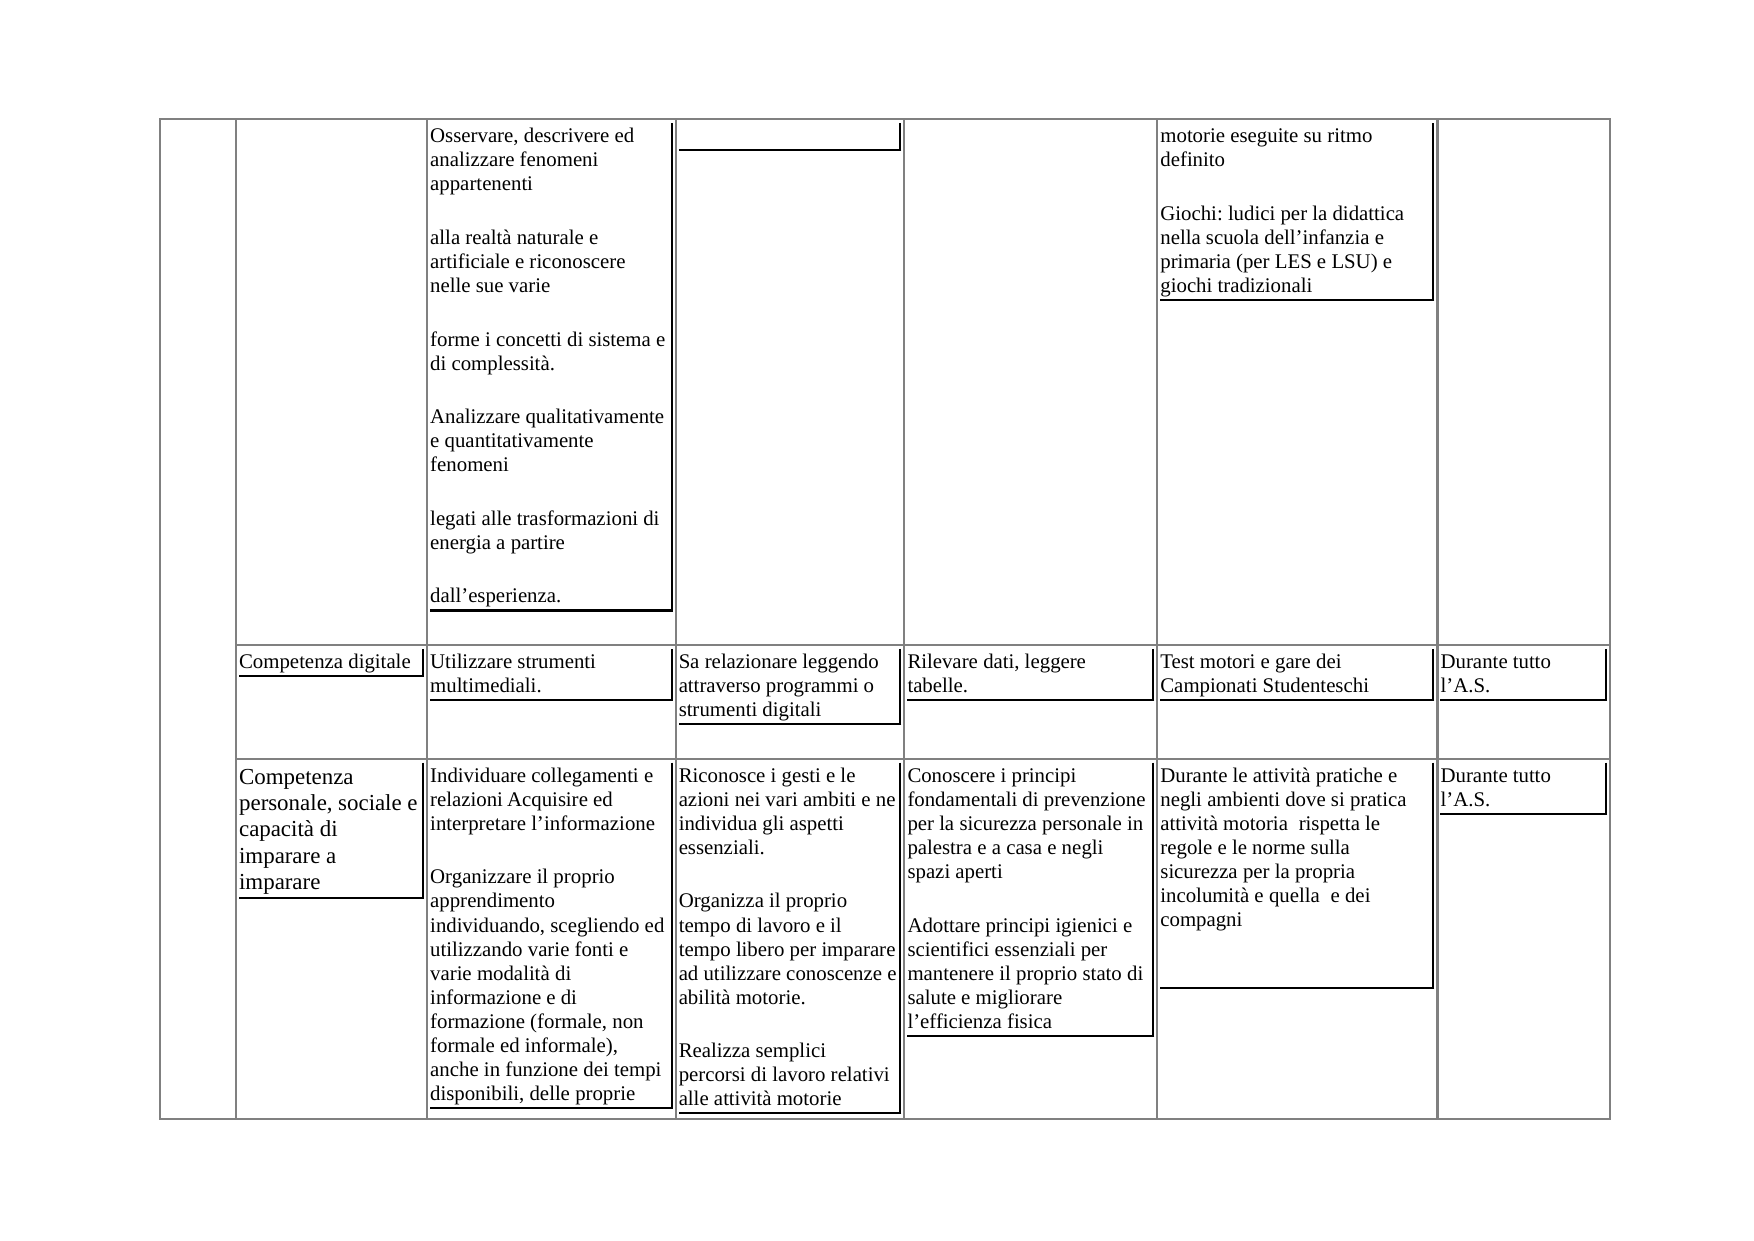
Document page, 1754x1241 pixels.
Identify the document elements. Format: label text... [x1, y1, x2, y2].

table_cell Conoscere i principi fondamentali di prevenzione per la sicurezza personale in palestra e a casa e negli spazi aperti Adottare principi igienici e scientifici essenziali per mantenere il proprio stato di salute e migliorare l’efficienza fisica [905, 760, 1156, 1117]
table_cell motorie eseguite su ritmo definito Giochi: ludici per la didattica nella scuola dell’infanzia e primaria (per LES e LSU) e giochi tradizionali [1158, 120, 1436, 644]
table_cell Competenza personale, sociale e capacità di imparare a imparare [237, 760, 426, 1117]
table_cell Rilevare dati, leggere tabelle. [905, 646, 1156, 758]
table_cell Osservare, descrivere ed analizzare fenomeni appartenenti alla realtà naturale e artificiale e riconoscere nelle sue varie forme i concetti di sistema e di complessità. Analizzare qualitativamente e quantitativamente fenomeni legati alle trasformazioni di energia a partire dall’esperienza. [428, 120, 675, 644]
table_cell [1439, 120, 1609, 644]
table_cell Durante tutto l’A.S. [1439, 646, 1609, 758]
table_cell Durante le attività pratiche e negli ambienti dove si pratica attività motoria rispetta le regole e le norme sulla sicurezza per la propria incolumità e quella e dei compagni [1158, 760, 1436, 1117]
table_cell Individuare collegamenti e relazioni Acquisire ed interpretare l’informazione Organizzare il proprio apprendimento individuando, scegliendo ed utilizzando varie fonti e varie modalità di informazione e di formazione (formale, non formale ed informale), anche in funzione dei tempi disponibili, delle proprie [428, 760, 675, 1117]
table_cell Sa relazionare leggendo attraverso programmi o strumenti digitali [677, 646, 903, 758]
table_cell [905, 120, 1156, 644]
table_cell Test motori e gare dei Campionati Studenteschi [1158, 646, 1436, 758]
table_cell Utilizzare strumenti multimediali. [428, 646, 675, 758]
table_cell Durante tutto l’A.S. [1439, 760, 1609, 1117]
table_cell [237, 120, 426, 644]
table_cell [677, 120, 903, 644]
table_cell Competenza digitale [237, 646, 426, 758]
table_cell Riconosce i gesti e le azioni nei vari ambiti e ne individua gli aspetti essenziali. Organizza il proprio tempo di lavoro e il tempo libero per imparare ad utilizzare conoscenze e abilità motorie. Realizza semplici percorsi di lavoro relativi alle attività motorie [677, 760, 903, 1117]
table_cell [161, 120, 235, 1117]
